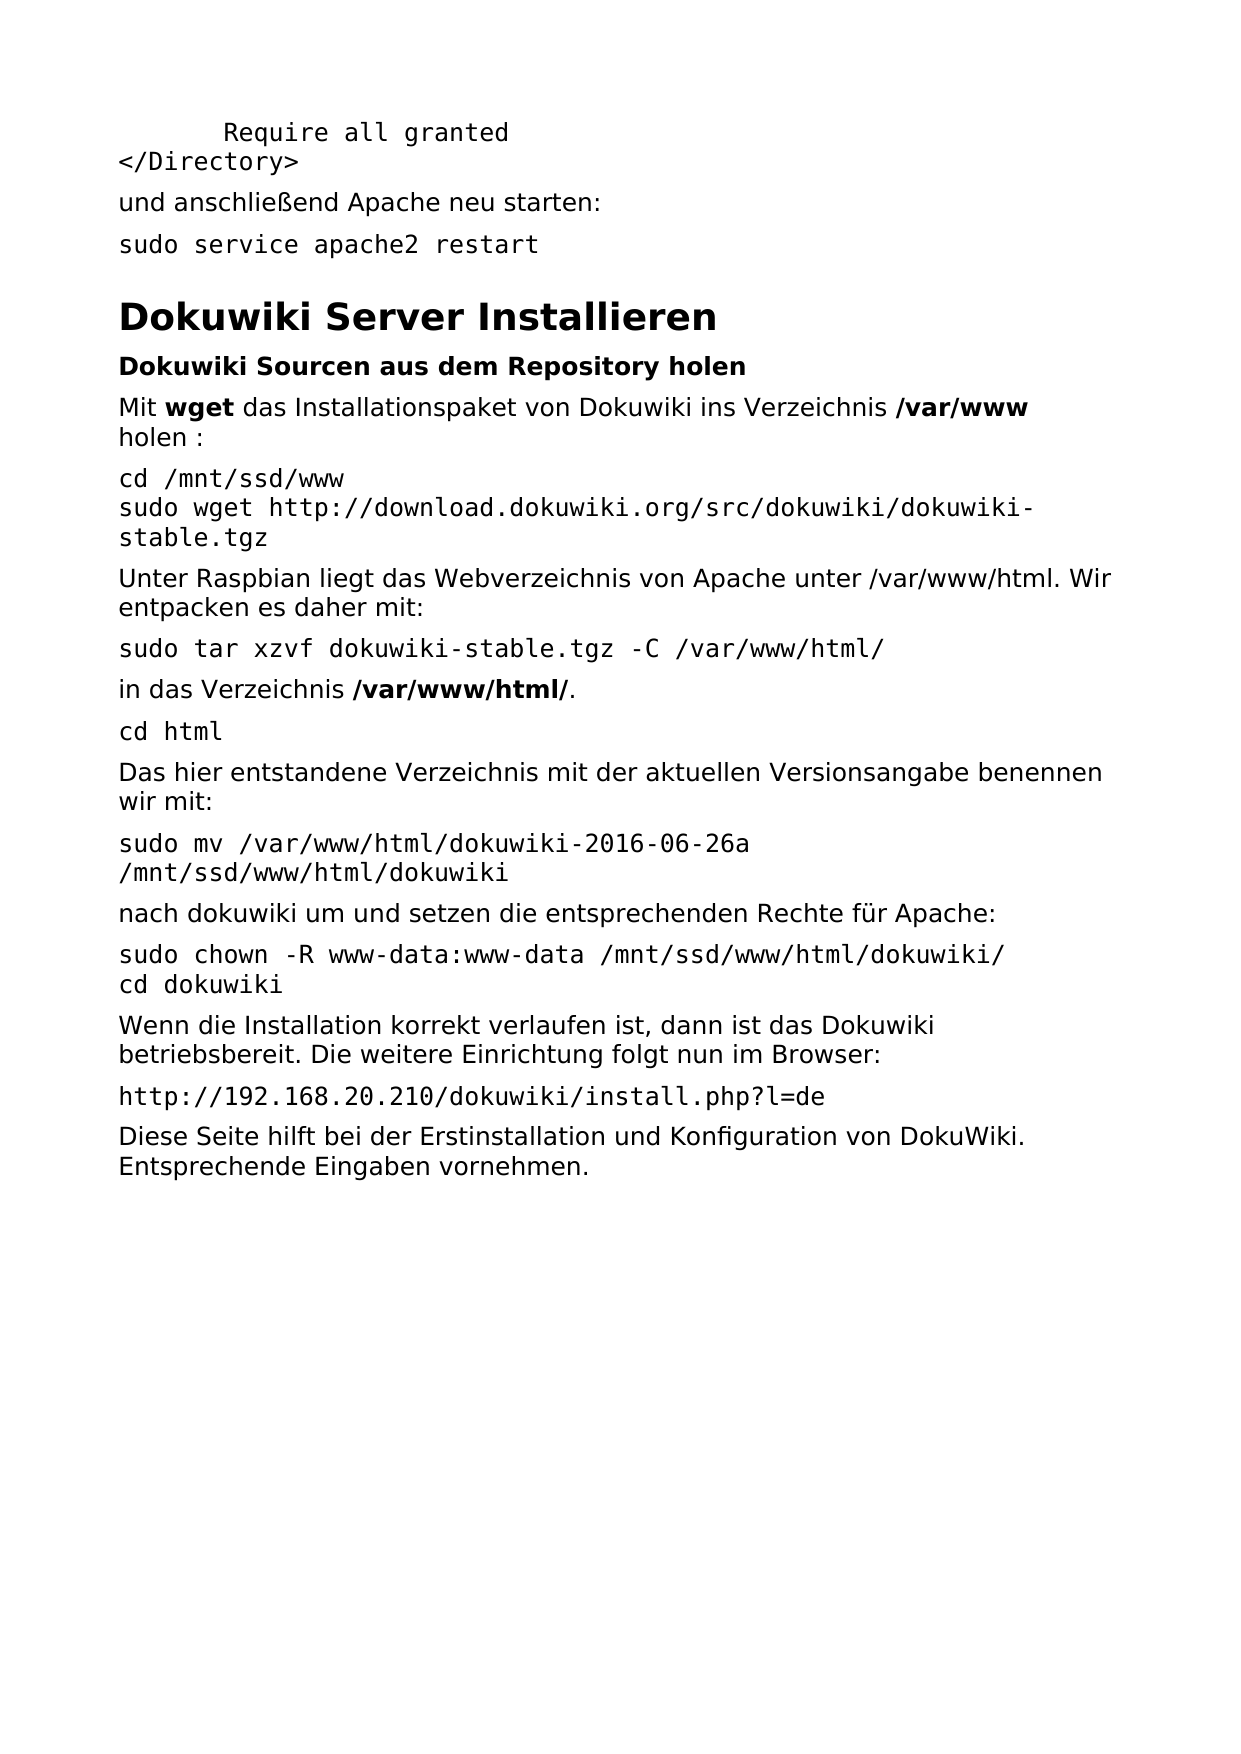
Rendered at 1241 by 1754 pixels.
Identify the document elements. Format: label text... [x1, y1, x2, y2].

text sudo service apache2 restart [118, 230, 1122, 259]
text sudo chown -R www-data:www-data /mnt/ssd/www/html/dokuwiki/ cd dokuwiki [118, 941, 1122, 999]
text Require all granted </Directory> [118, 118, 1122, 176]
text sudo tar xzvf dokuwiki-stable.tgz -C /var/www/html/ [118, 634, 1122, 664]
text nach dokuwiki um und setzen die entsprechenden Rechte für Apache: [118, 899, 1122, 928]
subtitle Dokuwiki Server Installieren [118, 296, 1122, 339]
text Unter Raspbian liegt das Webverzeichnis von Apache unter /var/www/html. Wir entpacken es daher mit: [118, 564, 1122, 622]
text Diese Seite hilft bei der Erstinstallation und Konfiguration von DokuWiki. Entsprechende Eingaben vornehmen. [118, 1123, 1122, 1181]
text cd /mnt/ssd/www sudo wget http://download.dokuwiki.org/src/dokuwiki/dokuwiki-stable.tgz [118, 464, 1122, 552]
text Mit wget das Installationspaket von Dokuwiki ins Verzeichnis /var/www holen : [118, 394, 1122, 452]
text und anschließend Apache neu starten: [118, 188, 1122, 217]
text Dokuwiki Sourcen aus dem Repository holen [118, 352, 1122, 381]
text sudo mv /var/www/html/dokuwiki-2016-06-26a /mnt/ssd/www/html/dokuwiki [118, 829, 1122, 887]
text in das Verzeichnis /var/www/html/. [118, 676, 1122, 705]
text Das hier entstandene Verzeichnis mit der aktuellen Versionsangabe benennen wir mit: [118, 758, 1122, 816]
text http://192.168.20.210/dokuwiki/install.php?l=de [118, 1082, 1122, 1111]
text cd html [118, 717, 1122, 746]
text Wenn die Installation korrekt verlaufen ist, dann ist das Dokuwiki betriebsbereit. Die weitere Einrichtung folgt nun im Browser: [118, 1011, 1122, 1069]
